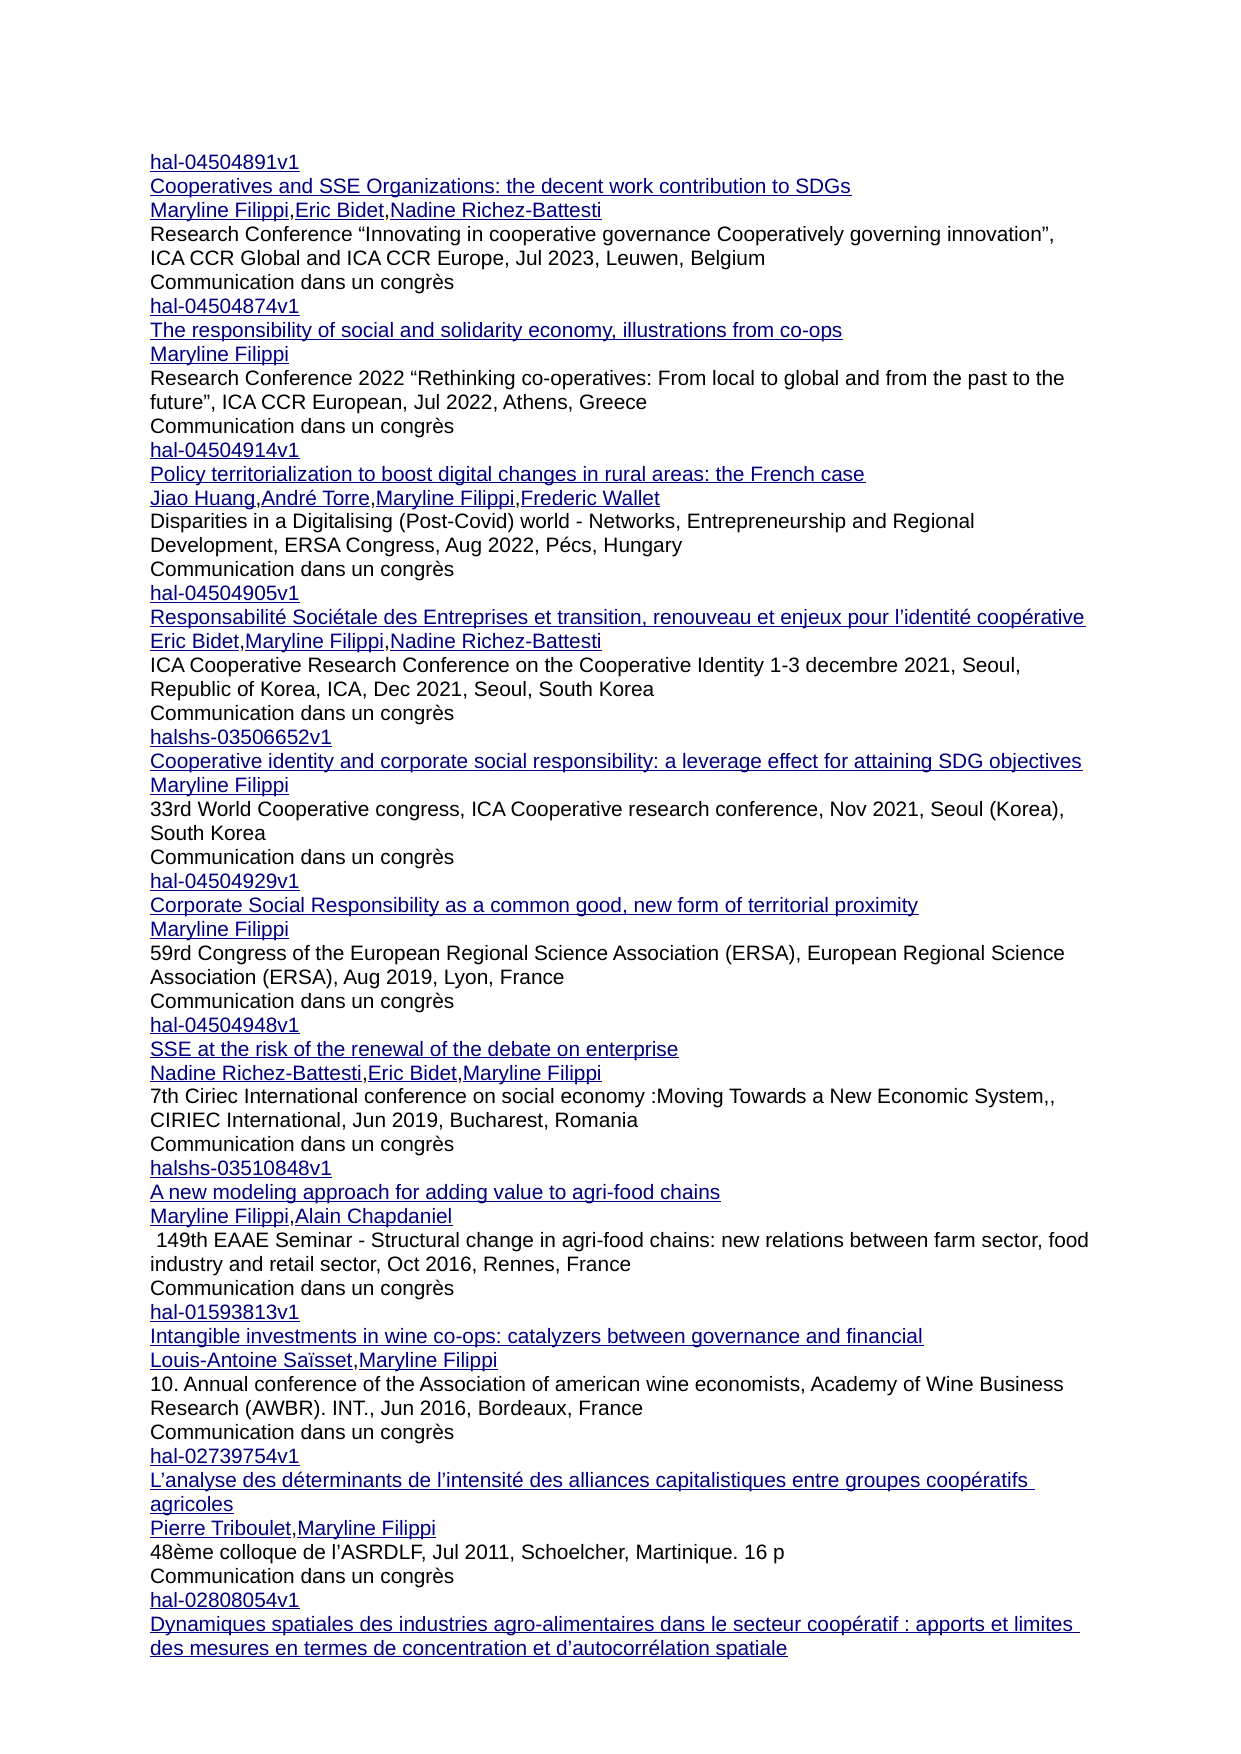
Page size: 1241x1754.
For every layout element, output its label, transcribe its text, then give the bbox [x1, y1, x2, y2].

table_cell Intangible investments in wine co-ops: catalyzers between governance and financial Louis-Antoine Saïsset,Maryline Filippi 10. Annual conference of the Association of american wine economists, Academy of Wine Business Research (AWBR). INT., Jun 2016, Bordeaux, France Communication dans un congrès hal-02739754v1 [150, 1324, 1090, 1468]
table_cell Cooperative identity and corporate social responsibility: a leverage effect for attaining SDG objectives Maryline Filippi 33rd World Cooperative congress, ICA Cooperative research conference, Nov 2021, Seoul (Korea), South Korea Communication dans un congrès hal-04504929v1 [150, 749, 1090, 893]
table_cell The responsibility of social and solidarity economy, illustrations from co-ops Maryline Filippi Research Conference 2022 “Rethinking co-operatives: From local to global and from the past to the future”, ICA CCR European, Jul 2022, Athens, Greece Communication dans un congrès hal-04504914v1 [150, 318, 1090, 461]
table_cell Dynamiques spatiales des industries agro-alimentaires dans le secteur coopératif : apports et limites des mesures en termes de concentration et d’autocorrélation spatiale [150, 1611, 1090, 1659]
table_cell hal-04504891v1 [150, 150, 1090, 174]
table_cell SSE at the risk of the renewal of the debate on enterprise Nadine Richez-Battesti,Eric Bidet,Maryline Filippi 7th Ciriec International conference on social economy :Moving Towards a New Economic System,, CIRIEC International, Jun 2019, Bucharest, Romania Communication dans un congrès halshs-03510848v1 [150, 1036, 1090, 1180]
table_cell Responsabilité Sociétale des Entreprises et transition, renouveau et enjeux pour l’identité coopérative Eric Bidet,Maryline Filippi,Nadine Richez-Battesti ICA Cooperative Research Conference on the Cooperative Identity 1-3 decembre 2021, Seoul, Republic of Korea, ICA, Dec 2021, Seoul, South Korea Communication dans un congrès halshs-03506652v1 [150, 605, 1090, 749]
table_cell Policy territorialization to boost digital changes in rural areas: the French case Jiao Huang,André Torre,Maryline Filippi,Frederic Wallet Disparities in a Digitalising (Post-Covid) world - Networks, Entrepreneurship and Regional Development, ERSA Congress, Aug 2022, Pécs, Hungary Communication dans un congrès hal-04504905v1 [150, 461, 1090, 605]
table_cell Cooperatives and SSE Organizations: the decent work contribution to SDGs Maryline Filippi,Eric Bidet,Nadine Richez-Battesti Research Conference “Innovating in cooperative governance Cooperatively governing innovation”, ICA CCR Global and ICA CCR Europe, Jul 2023, Leuwen, Belgium Communication dans un congrès hal-04504874v1 [150, 174, 1090, 318]
table_cell A new modeling approach for adding value to agri-food chains Maryline Filippi,Alain Chapdaniel 149th EAAE Seminar - Structural change in agri-food chains: new relations between farm sector, food industry and retail sector, Oct 2016, Rennes, France Communication dans un congrès hal-01593813v1 [150, 1180, 1090, 1324]
table_cell Corporate Social Responsibility as a common good, new form of territorial proximity Maryline Filippi 59rd Congress of the European Regional Science Association (ERSA), European Regional Science Association (ERSA), Aug 2019, Lyon, France Communication dans un congrès hal-04504948v1 [150, 893, 1090, 1036]
table_cell L’analyse des déterminants de l’intensité des alliances capitalistiques entre groupes coopératifs agricoles Pierre Triboulet,Maryline Filippi 48ème colloque de l’ASRDLF, Jul 2011, Schoelcher, Martinique. 16 p Communication dans un congrès hal-02808054v1 [150, 1468, 1090, 1611]
